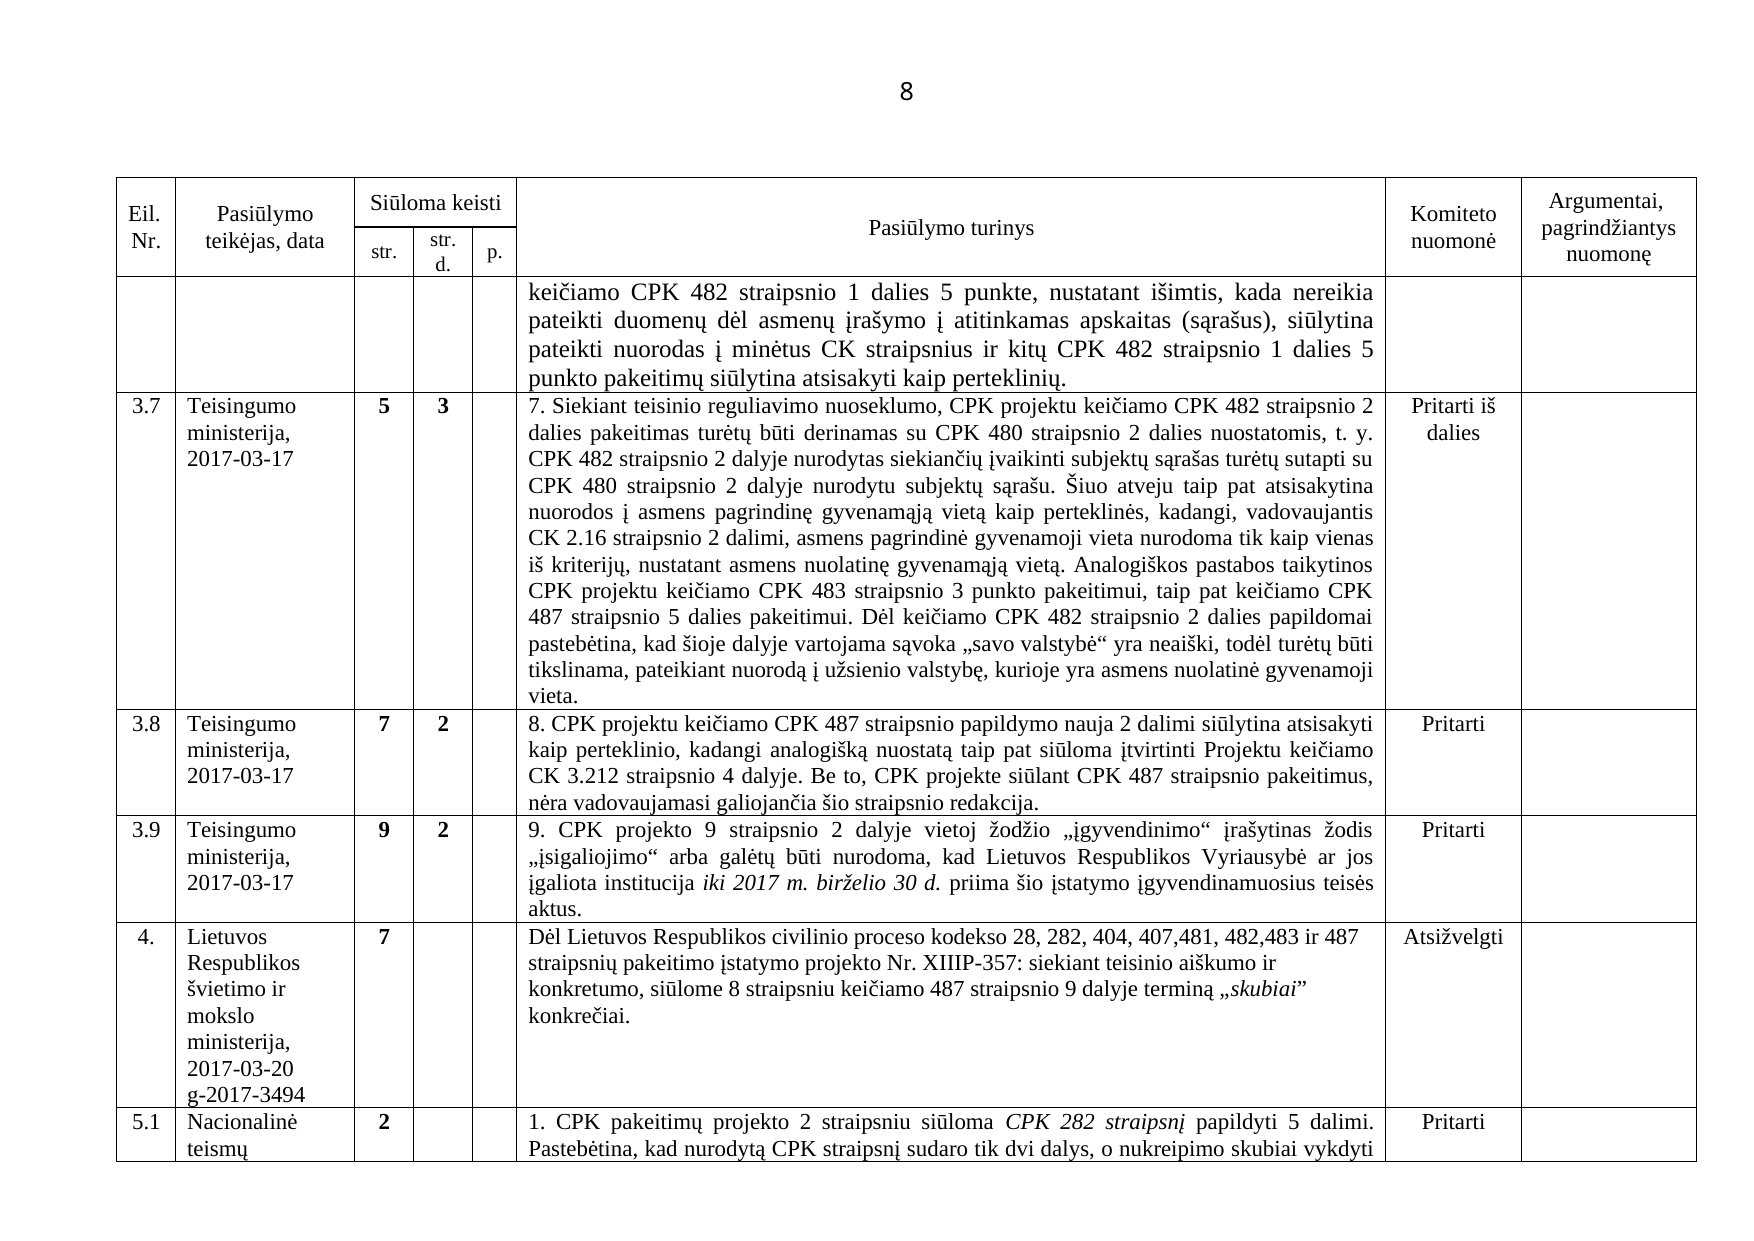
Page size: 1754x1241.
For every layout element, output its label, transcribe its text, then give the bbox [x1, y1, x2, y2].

table_cell Teisingumo ministerija, 2017-03-17 [176, 393, 354, 709]
table_cell [414, 277, 472, 392]
table_cell Pritarti iš dalies [1386, 393, 1521, 709]
table_cell 4. [117, 923, 175, 1107]
table_cell 7 [355, 923, 413, 1107]
table_cell Nacionalinė teismų [176, 1108, 354, 1161]
table_cell 2 [355, 1108, 413, 1161]
table_cell str. [355, 228, 413, 276]
table_header Siūloma keisti [355, 178, 516, 226]
table_cell [1386, 277, 1521, 392]
table_cell [473, 277, 516, 392]
table_cell Pritarti [1386, 710, 1521, 815]
table_cell [1522, 816, 1696, 922]
table_cell [1522, 393, 1696, 709]
table_cell 2 [414, 816, 472, 922]
table_cell Teisingumo ministerija, 2017-03-17 [176, 816, 354, 922]
table_cell [1522, 923, 1696, 1107]
table_cell 1. CPK pakeitimų projekto 2 straipsniu siūloma CPK 282 straipsnį papildyti 5 dalimi. Pastebėtina, kad nurodytą CPK straipsnį sudaro tik dvi dalys, o nukreipimo skubiai vykdyti [517, 1108, 1385, 1161]
table_cell [473, 393, 516, 709]
table_cell str. d. [414, 228, 472, 276]
table_cell 3.9 [117, 816, 175, 922]
table_cell [473, 1108, 516, 1161]
table_cell 3.7 [117, 393, 175, 709]
table_cell [473, 710, 516, 815]
table_cell 3.8 [117, 710, 175, 815]
table_cell [414, 1108, 472, 1161]
table_cell Lietuvos Respublikos švietimo ir mokslo ministerija, 2017-03-20 g-2017-3494 [176, 923, 354, 1107]
table_cell keičiamo CPK 482 straipsnio 1 dalies 5 punkte, nustatant išimtis, kada nereikia pateikti duomenų dėl asmenų įrašymo į atitinkamas apskaitas (sąrašus), siūlytina pateikti nuorodas į minėtus CK straipsnius ir kitų CPK 482 straipsnio 1 dalies 5 punkto pakeitimų siūlytina atsisakyti kaip perteklinių. [517, 277, 1385, 392]
table_cell 5.1 [117, 1108, 175, 1161]
table_cell [1522, 277, 1696, 392]
table_cell [1522, 710, 1696, 815]
table_cell [473, 923, 516, 1107]
table_cell 9 [355, 816, 413, 922]
table_cell [1522, 1108, 1696, 1161]
table_header Eil. Nr. [117, 178, 175, 276]
table_cell [117, 277, 175, 392]
table_cell p. [473, 228, 516, 276]
table_cell [355, 277, 413, 392]
table_cell 7 [355, 710, 413, 815]
table_header Pasiūlymo teikėjas, data [176, 178, 354, 276]
table_cell Pritarti [1386, 816, 1521, 922]
table_header Pasiūlymo turinys [517, 178, 1385, 276]
table_cell 5 [355, 393, 413, 709]
table_header Argumentai, pagrindžiantys nuomonę [1522, 178, 1696, 276]
table_header Komiteto nuomonė [1386, 178, 1521, 276]
table_cell Pritarti [1386, 1108, 1521, 1161]
table_cell Dėl Lietuvos Respublikos civilinio proceso kodekso 28, 282, 404, 407,481, 482,483 ir 487 straipsnių pakeitimo įstatymo projekto Nr. XIIIP-357: siekiant teisinio aiškumo ir konkretumo, siūlome 8 straipsniu keičiamo 487 straipsnio 9 dalyje terminą „skubiai” konkrečiai. [517, 923, 1385, 1107]
table_cell 8. CPK projektu keičiamo CPK 487 straipsnio papildymo nauja 2 dalimi siūlytina atsisakyti kaip perteklinio, kadangi analogišką nuostatą taip pat siūloma įtvirtinti Projektu keičiamo CK 3.212 straipsnio 4 dalyje. Be to, CPK projekte siūlant CPK 487 straipsnio pakeitimus, nėra vadovaujamasi galiojančia šio straipsnio redakcija. [517, 710, 1385, 815]
table_cell 2 [414, 710, 472, 815]
table_cell Atsižvelgti [1386, 923, 1521, 1107]
table_cell 9. CPK projekto 9 straipsnio 2 dalyje vietoj žodžio „įgyvendinimo“ įrašytinas žodis „įsigaliojimo“ arba galėtų būti nurodoma, kad Lietuvos Respublikos Vyriausybė ar jos įgaliota institucija iki 2017 m. birželio 30 d. priima šio įstatymo įgyvendinamuosius teisės aktus. [517, 816, 1385, 922]
table_cell 7. Siekiant teisinio reguliavimo nuoseklumo, CPK projektu keičiamo CPK 482 straipsnio 2 dalies pakeitimas turėtų būti derinamas su CPK 480 straipsnio 2 dalies nuostatomis, t. y. CPK 482 straipsnio 2 dalyje nurodytas siekiančių įvaikinti subjektų sąrašas turėtų sutapti su CPK 480 straipsnio 2 dalyje nurodytu subjektų sąrašu. Šiuo atveju taip pat atsisakytina nuorodos į asmens pagrindinę gyvenamąją vietą kaip perteklinės, kadangi, vadovaujantis CK 2.16 straipsnio 2 dalimi, asmens pagrindinė gyvenamoji vieta nurodoma tik kaip vienas iš kriterijų, nustatant asmens nuolatinę gyvenamąją vietą. Analogiškos pastabos taikytinos CPK projektu keičiamo CPK 483 straipsnio 3 punkto pakeitimui, taip pat keičiamo CPK 487 straipsnio 5 dalies pakeitimui. Dėl keičiamo CPK 482 straipsnio 2 dalies papildomai pastebėtina, kad šioje dalyje vartojama sąvoka „savo valstybė“ yra neaiški, todėl turėtų būti tikslinama, pateikiant nuorodą į užsienio valstybę, kurioje yra asmens nuolatinė gyvenamoji vieta. [517, 393, 1385, 709]
table_cell 3 [414, 393, 472, 709]
table_cell [473, 816, 516, 922]
table_cell [176, 277, 354, 392]
table_cell [414, 923, 472, 1107]
table_cell Teisingumo ministerija, 2017-03-17 [176, 710, 354, 815]
